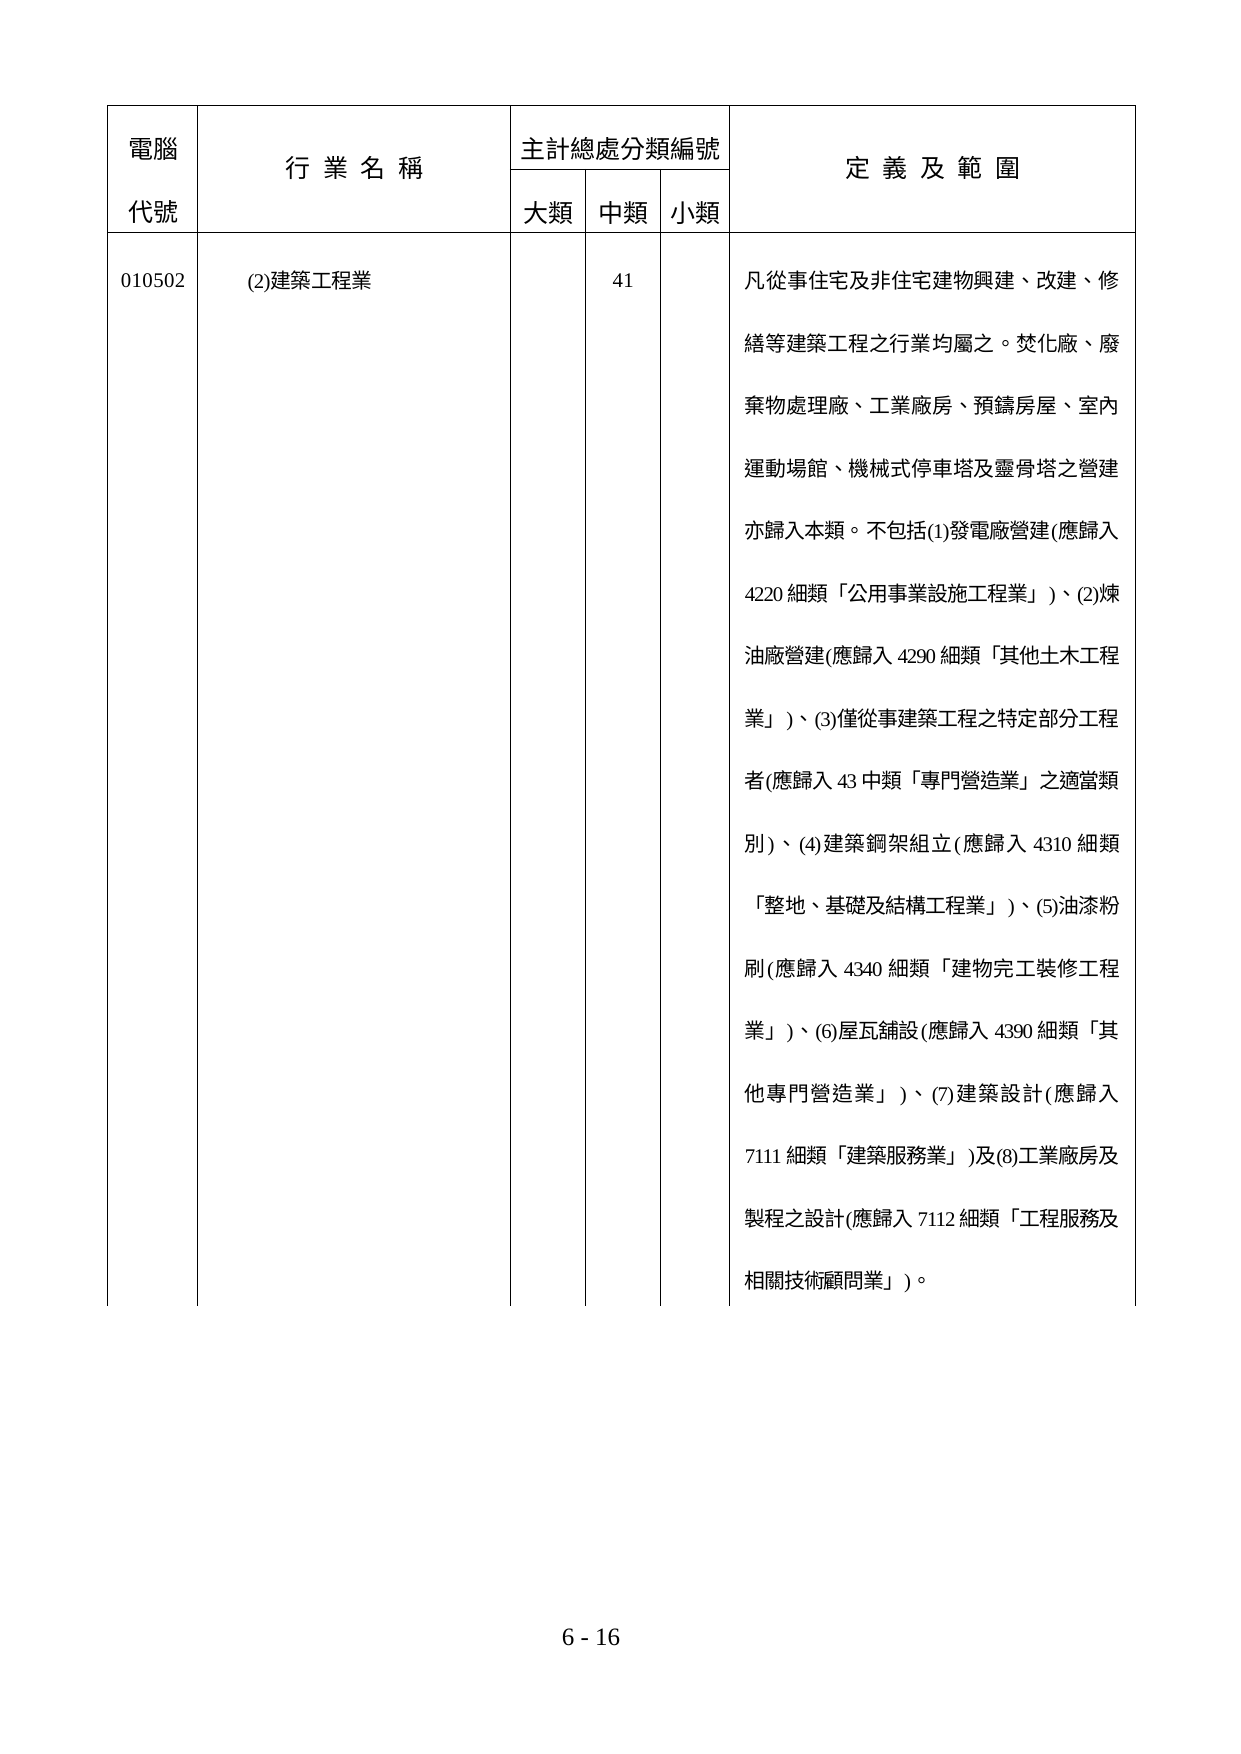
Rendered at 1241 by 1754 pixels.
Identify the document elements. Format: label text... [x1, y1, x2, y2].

table_header 定 義 及 範 圍 [730, 106, 1135, 232]
table_cell 大類 [511, 170, 585, 232]
table_cell [511, 233, 585, 1306]
table_cell (2)建築工程業 [198, 233, 510, 1306]
table_cell 010502 [108, 233, 197, 1306]
table_cell 小類 [661, 170, 729, 232]
table_cell 凡從事住宅及非住宅建物興建、改建、修繕等建築工程之行業均屬之。焚化廠、廢棄物處理廠、工業廠房、預鑄房屋、室內運動場館、機械式停車塔及靈骨塔之營建亦歸入本類。不包括(1)發電廠營建(應歸入4220細類「公用事業設施工程業」)、(2)煉油廠營建(應歸入4290細類「其他土木工程業」)、(3)僅從事建築工程之特定部分工程者(應歸入43中類「專門營造業」之適當類別)、(4)建築鋼架組立(應歸入4310細類「整地、基礎及結構工程業」)、(5)油漆粉刷(應歸入4340細類「建物完工裝修工程業」)、(6)屋瓦舖設(應歸入4390細類「其他專門營造業」)、(7)建築設計(應歸入7111細類「建築服務業」)及(8)工業廠房及製程之設計(應歸入7112細類「工程服務及相關技術顧問業」)。 [730, 233, 1135, 1306]
table_cell 中類 [586, 170, 660, 232]
table_header 電腦 代號 [108, 106, 197, 232]
table_cell 41 [586, 233, 660, 1306]
table_header 主計總處分類編號 [511, 106, 729, 169]
table_cell [661, 233, 729, 1306]
table_header 行 業 名 稱 [198, 106, 510, 232]
